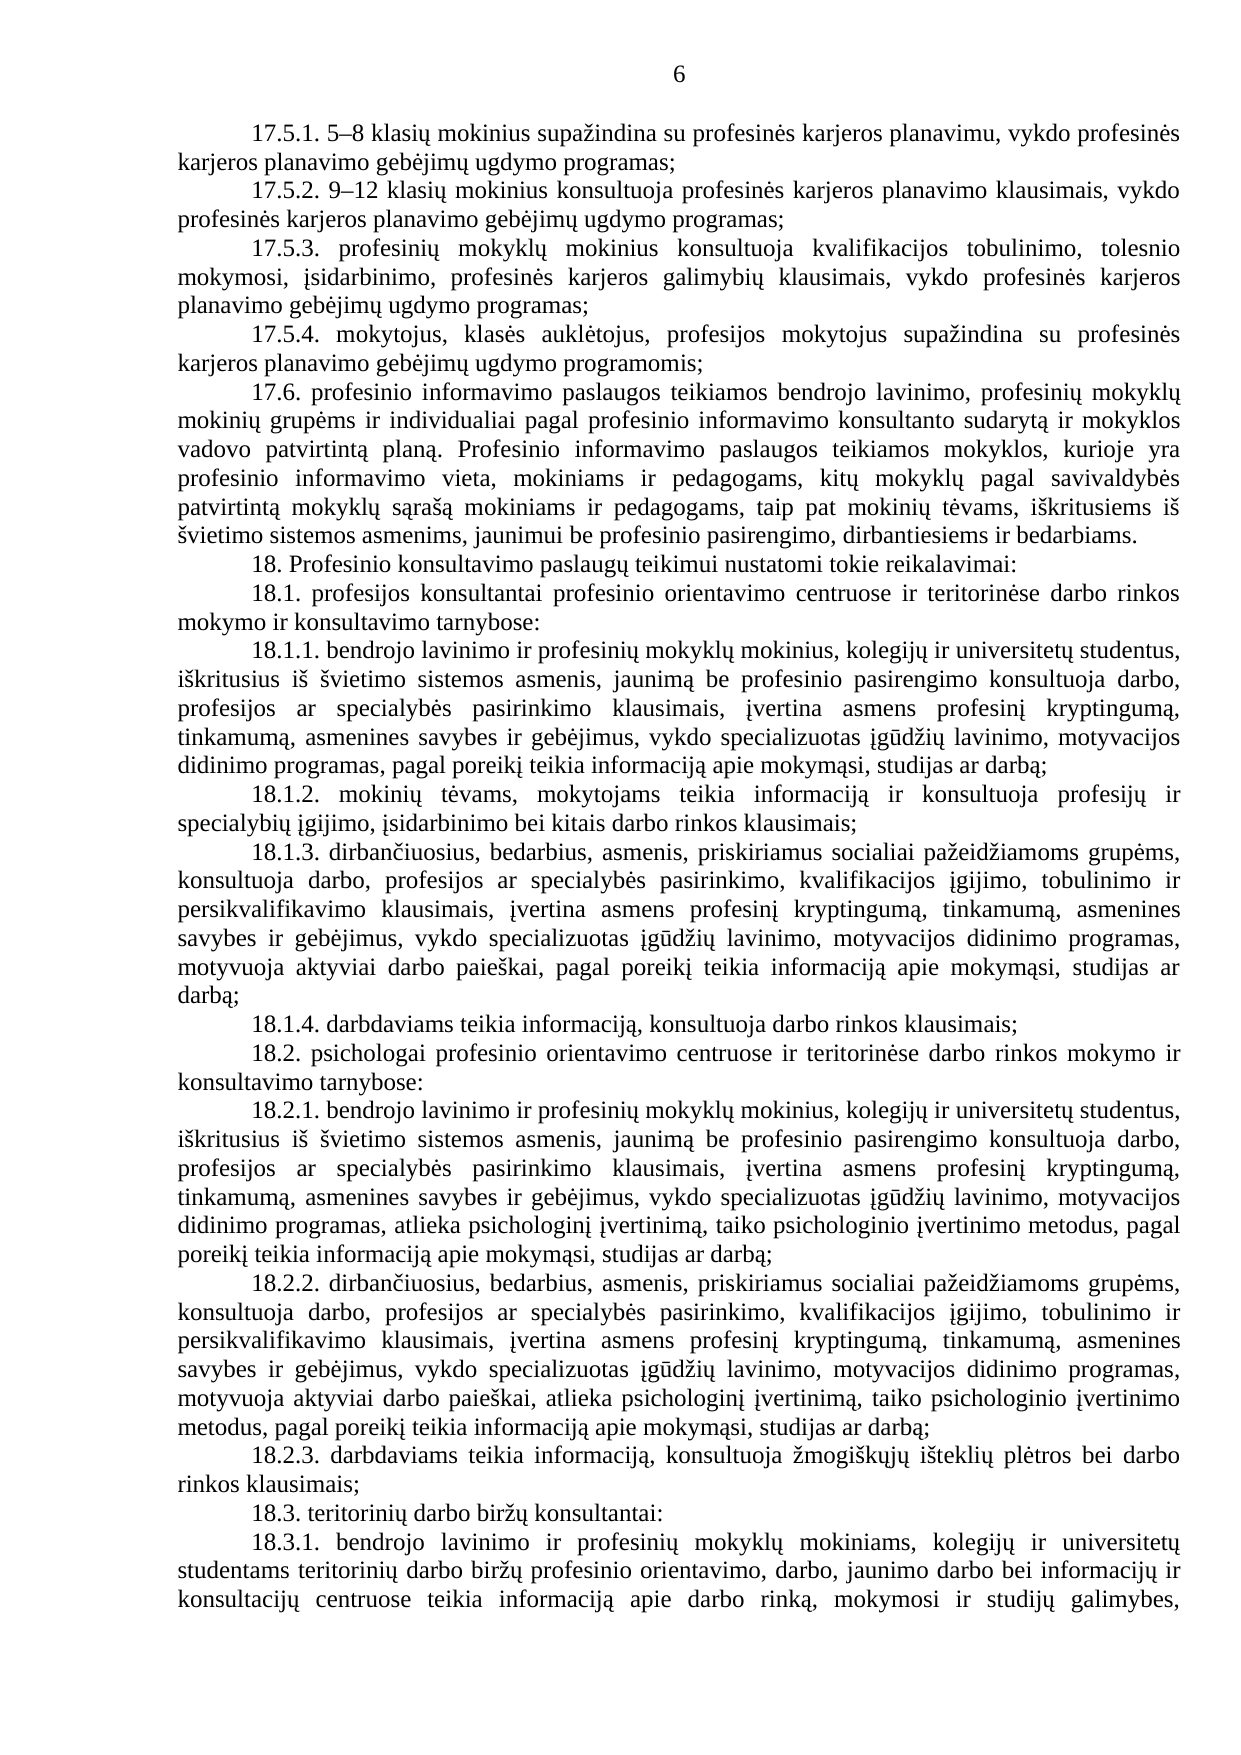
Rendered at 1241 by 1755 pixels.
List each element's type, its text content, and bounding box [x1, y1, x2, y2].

text 18.2.2. dirbančiuosius, bedarbius, asmenis, priskiriamus socialiai pažeidžiamoms grupėms, konsultuoja darbo, profesijos ar specialybės pasirinkimo, kvalifikacijos įgijimo, tobulinimo ir persikvalifikavimo klausimais, įvertina asmens profesinį kryptingumą, tinkamumą, asmenines savybes ir gebėjimus, vykdo specializuotas įgūdžių lavinimo, motyvacijos didinimo programas, motyvuoja aktyviai darbo paieškai, atlieka psichologinį įvertinimą, taiko psichologinio įvertinimo metodus, pagal poreikį teikia informaciją apie mokymąsi, studijas ar darbą; [177, 1268, 1181, 1441]
text 18.1.1. bendrojo lavinimo ir profesinių mokyklų mokinius, kolegijų ir universitetų studentus, iškritusius iš švietimo sistemos asmenis, jaunimą be profesinio pasirengimo konsultuoja darbo, profesijos ar specialybės pasirinkimo klausimais, įvertina asmens profesinį kryptingumą, tinkamumą, asmenines savybes ir gebėjimus, vykdo specializuotas įgūdžių lavinimo, motyvacijos didinimo programas, pagal poreikį teikia informaciją apie mokymąsi, studijas ar darbą; [177, 636, 1181, 779]
text 18.2.1. bendrojo lavinimo ir profesinių mokyklų mokinius, kolegijų ir universitetų studentus, iškritusius iš švietimo sistemos asmenis, jaunimą be profesinio pasirengimo konsultuoja darbo, profesijos ar specialybės pasirinkimo klausimais, įvertina asmens profesinį kryptingumą, tinkamumą, asmenines savybes ir gebėjimus, vykdo specializuotas įgūdžių lavinimo, motyvacijos didinimo programas, atlieka psichologinį įvertinimą, taiko psichologinio įvertinimo metodus, pagal poreikį teikia informaciją apie mokymąsi, studijas ar darbą; [177, 1096, 1181, 1268]
text 18.3. teritorinių darbo biržų konsultantai: [177, 1498, 1181, 1527]
text 17.5.4. mokytojus, klasės auklėtojus, profesijos mokytojus supažindina su profesinės karjeros planavimo gebėjimų ugdymo programomis; [177, 319, 1181, 377]
text 18. Profesinio konsultavimo paslaugų teikimui nustatomi tokie reikalavimai: [177, 549, 1181, 578]
text 18.1. profesijos konsultantai profesinio orientavimo centruose ir teritorinėse darbo rinkos mokymo ir konsultavimo tarnybose: [177, 578, 1181, 636]
text 18.2.3. darbdaviams teikia informaciją, konsultuoja žmogiškųjų išteklių plėtros bei darbo rinkos klausimais; [177, 1441, 1181, 1498]
text 17.5.3. profesinių mokyklų mokinius konsultuoja kvalifikacijos tobulinimo, tolesnio mokymosi, įsidarbinimo, profesinės karjeros galimybių klausimais, vykdo profesinės karjeros planavimo gebėjimų ugdymo programas; [177, 233, 1181, 319]
text 18.1.3. dirbančiuosius, bedarbius, asmenis, priskiriamus socialiai pažeidžiamoms grupėms, konsultuoja darbo, profesijos ar specialybės pasirinkimo, kvalifikacijos įgijimo, tobulinimo ir persikvalifikavimo klausimais, įvertina asmens profesinį kryptingumą, tinkamumą, asmenines savybes ir gebėjimus, vykdo specializuotas įgūdžių lavinimo, motyvacijos didinimo programas, motyvuoja aktyviai darbo paieškai, pagal poreikį teikia informaciją apie mokymąsi, studijas ar darbą; [177, 837, 1181, 1009]
text 18.3.1. bendrojo lavinimo ir profesinių mokyklų mokiniams, kolegijų ir universitetų studentams teritorinių darbo biržų profesinio orientavimo, darbo, jaunimo darbo bei informacijų ir konsultacijų centruose teikia informaciją apie darbo rinką, mokymosi ir studijų galimybes, [177, 1527, 1181, 1613]
text 17.5.2. 9–12 klasių mokinius konsultuoja profesinės karjeros planavimo klausimais, vykdo profesinės karjeros planavimo gebėjimų ugdymo programas; [177, 176, 1181, 233]
text 18.2. psichologai profesinio orientavimo centruose ir teritorinėse darbo rinkos mokymo ir konsultavimo tarnybose: [177, 1038, 1181, 1096]
text 18.1.4. darbdaviams teikia informaciją, konsultuoja darbo rinkos klausimais; [177, 1009, 1181, 1038]
text 18.1.2. mokinių tėvams, mokytojams teikia informaciją ir konsultuoja profesijų ir specialybių įgijimo, įsidarbinimo bei kitais darbo rinkos klausimais; [177, 779, 1181, 837]
text 17.6. profesinio informavimo paslaugos teikiamos bendrojo lavinimo, profesinių mokyklų mokinių grupėms ir individualiai pagal profesinio informavimo konsultanto sudarytą ir mokyklos vadovo patvirtintą planą. Profesinio informavimo paslaugos teikiamos mokyklos, kurioje yra profesinio informavimo vieta, mokiniams ir pedagogams, kitų mokyklų pagal savivaldybės patvirtintą mokyklų sąrašą mokiniams ir pedagogams, taip pat mokinių tėvams, iškritusiems iš švietimo sistemos asmenims, jaunimui be profesinio pasirengimo, dirbantiesiems ir bedarbiams. [177, 377, 1181, 549]
text 17.5.1. 5–8 klasių mokinius supažindina su profesinės karjeros planavimu, vykdo profesinės karjeros planavimo gebėjimų ugdymo programas; [177, 118, 1181, 176]
